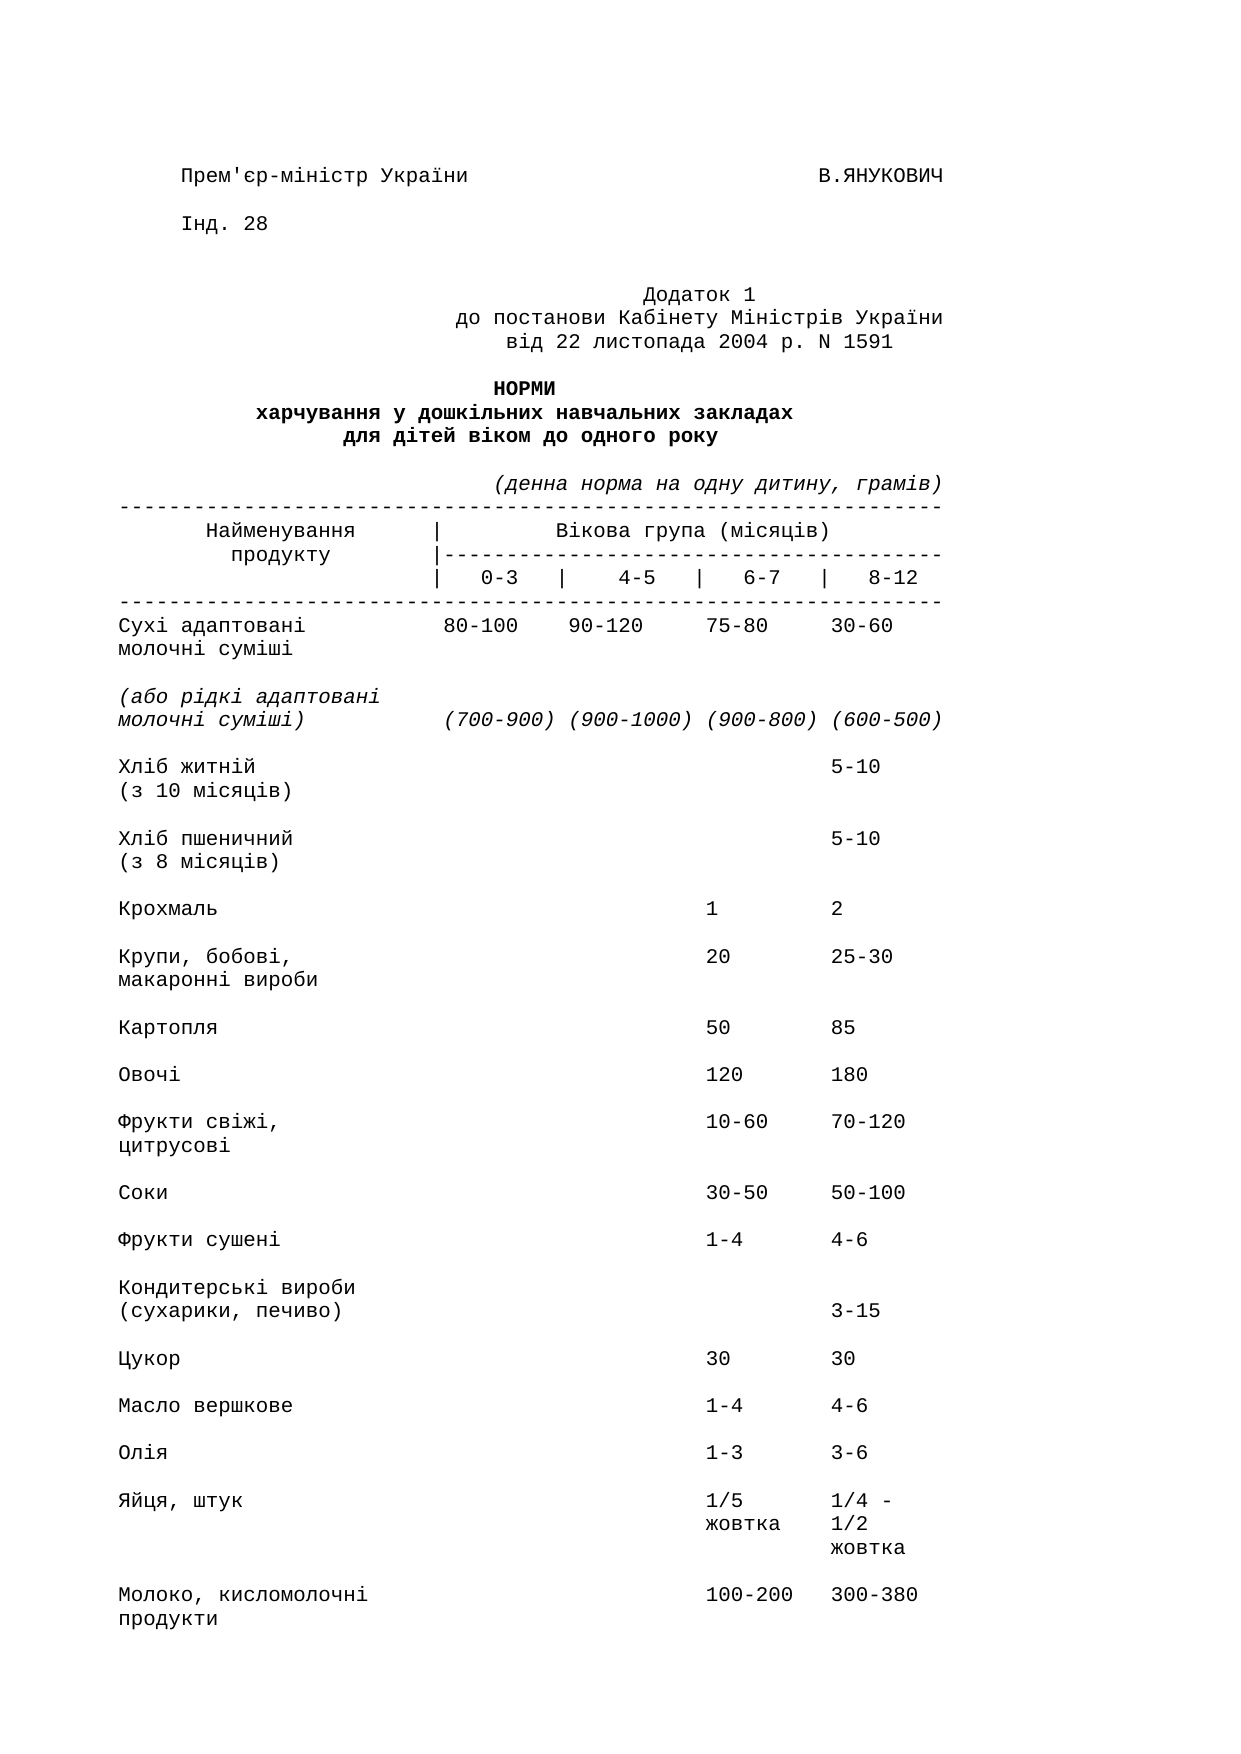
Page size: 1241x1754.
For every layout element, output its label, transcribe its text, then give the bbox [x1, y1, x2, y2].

text Соки 30-50 50-100 [118, 1182, 1122, 1206]
text харчування у дошкільних навчальних закладах [118, 402, 1122, 426]
text жовтка [118, 1537, 1122, 1561]
text молочні суміші) (700-900) (900-1000) (900-800) (600-500) [118, 709, 1122, 733]
text Молоко, кисломолочні 100-200 300-380 [118, 1584, 1122, 1608]
text Олія 1-3 3-6 [118, 1442, 1122, 1466]
text Хліб пшеничний 5-10 [118, 827, 1122, 851]
text Крупи, бобові, 20 25-30 [118, 946, 1122, 969]
text Хліб житній 5-10 [118, 757, 1122, 780]
text (або рідкі адаптовані [118, 686, 1122, 709]
text Фрукти свіжі, 10-60 70-120 [118, 1111, 1122, 1135]
text до постанови Кабінету Міністрів України [118, 307, 1122, 331]
text Кондитерські вироби [118, 1277, 1122, 1300]
text Прем'єр-міністр України В.ЯНУКОВИЧ [118, 165, 1122, 189]
text Фрукти сушені 1-4 4-6 [118, 1229, 1122, 1253]
text продукту |---------------------------------------- [118, 544, 1122, 567]
text Додаток 1 [118, 284, 1122, 307]
text Овочі 120 180 [118, 1064, 1122, 1088]
text молочні суміші [118, 638, 1122, 662]
text Яйця, штук 1/5 1/4 - [118, 1489, 1122, 1513]
text жовтка 1/2 [118, 1513, 1122, 1537]
text НОРМИ [118, 378, 1122, 402]
text Масло вершкове 1-4 4-6 [118, 1395, 1122, 1419]
text (денна норма на одну дитину, грамів) [118, 473, 1122, 496]
text Найменування | Вікова група (місяців) [118, 520, 1122, 544]
text (з 8 місяців) [118, 851, 1122, 875]
text макаронні вироби [118, 969, 1122, 993]
text Крохмаль 1 2 [118, 898, 1122, 922]
text Інд. 28 [118, 213, 1122, 236]
text для дітей віком до одного року [118, 426, 1122, 449]
text ------------------------------------------------------------------ [118, 591, 1122, 615]
text Сухі адаптовані 80-100 90-120 75-80 30-60 [118, 615, 1122, 638]
text ------------------------------------------------------------------ [118, 496, 1122, 520]
text продукти [118, 1608, 1122, 1631]
text | 0-3 | 4-5 | 6-7 | 8-12 [118, 567, 1122, 591]
text Цукор 30 30 [118, 1348, 1122, 1371]
text від 22 листопада 2004 р. N 1591 [118, 331, 1122, 354]
text цитрусові [118, 1135, 1122, 1158]
text (з 10 місяців) [118, 780, 1122, 804]
text (сухарики, печиво) 3-15 [118, 1300, 1122, 1324]
text Картопля 50 85 [118, 1017, 1122, 1040]
